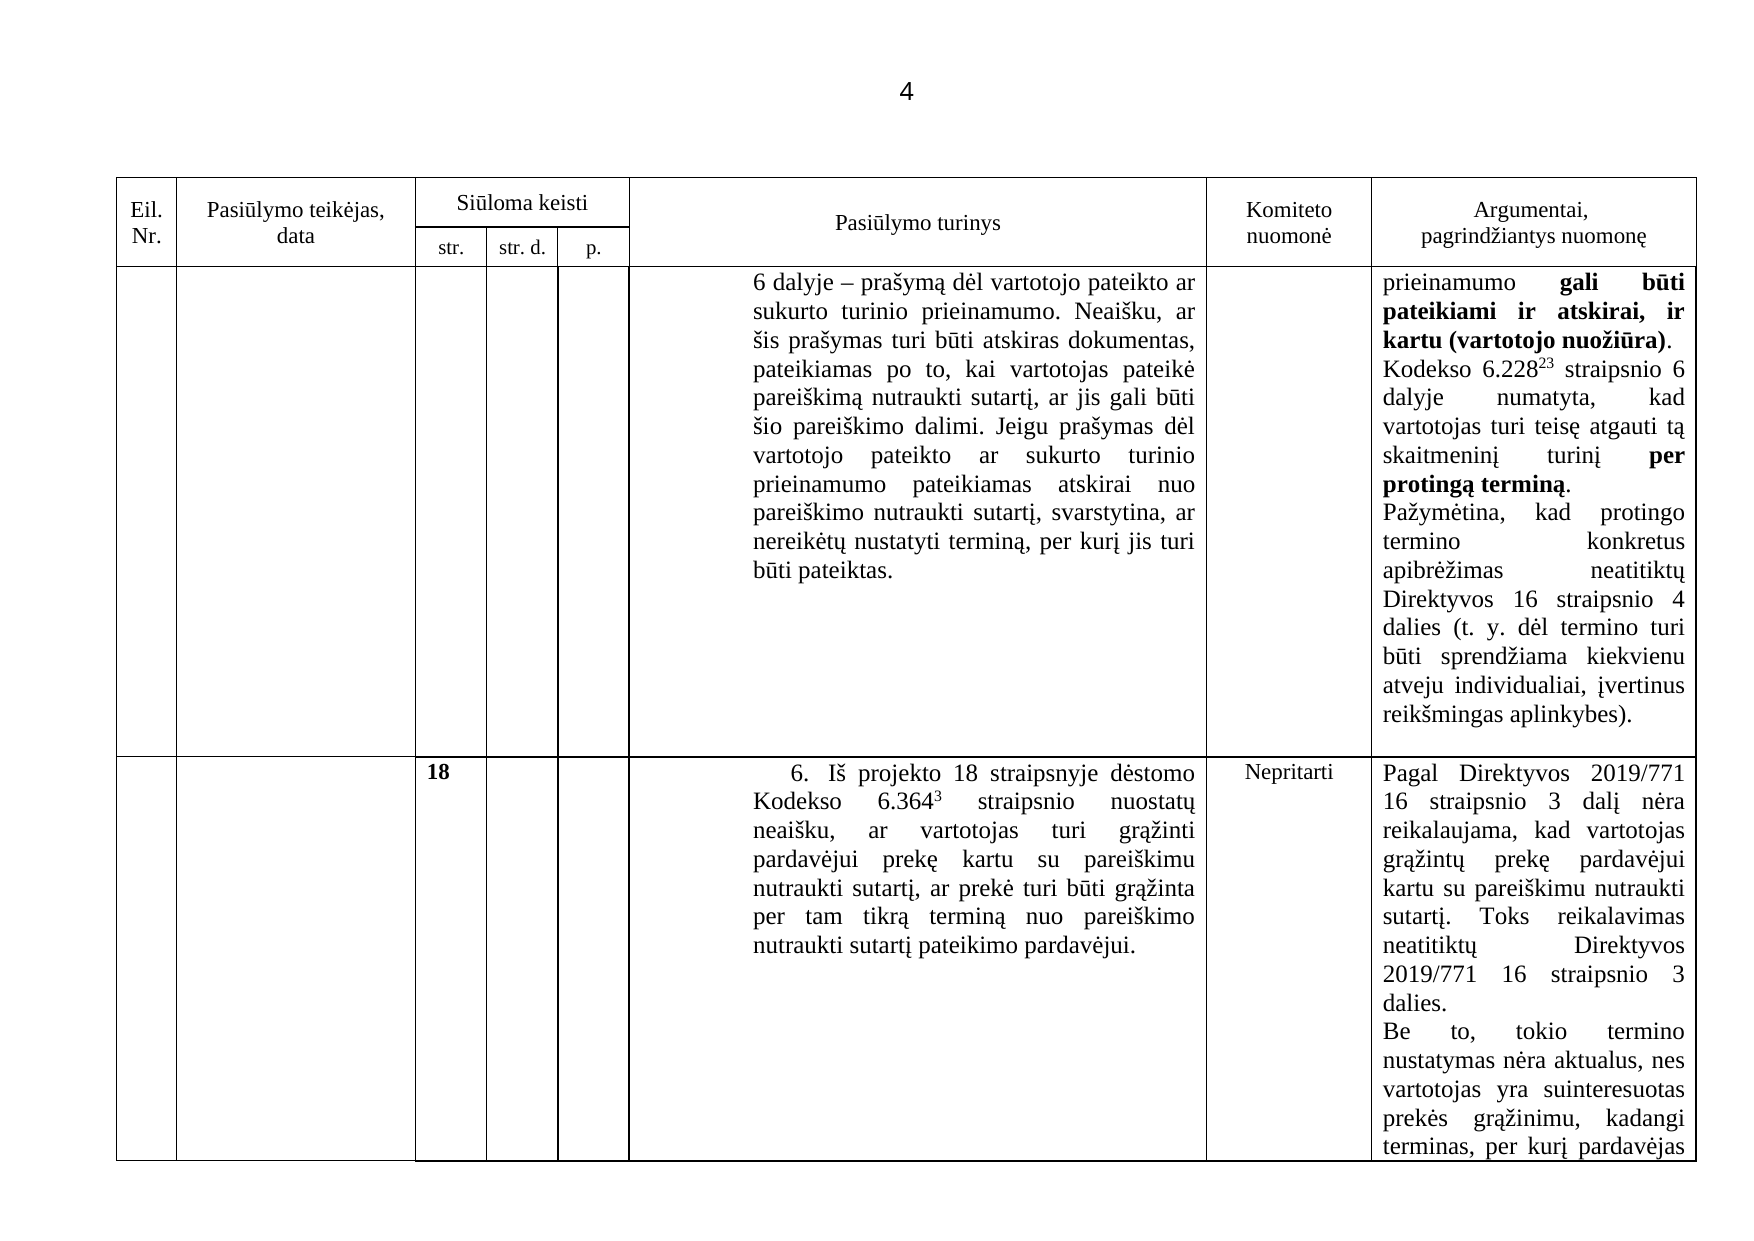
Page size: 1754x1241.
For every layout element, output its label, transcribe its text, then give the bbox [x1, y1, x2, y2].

table_cell Nepritarti [1207, 758, 1371, 1160]
table_header Komiteto nuomonė [1207, 178, 1371, 266]
table_cell p. [558, 228, 629, 266]
table_cell [416, 267, 486, 756]
table_cell [1207, 267, 1371, 756]
table_cell 18 [416, 758, 486, 1160]
table_header Pasiūlymo teikėjas, data [177, 178, 415, 266]
table_cell 6 dalyje – prašymą dėl vartotojo pateikto ar sukurto turinio prieinamumo. Neaišku, ar šis prašymas turi būti atskiras dokumentas, pateikiamas po to, kai vartotojas pateikė pareiškimą nutraukti sutartį, ar jis gali būti šio pareiškimo dalimi. Jeigu prašymas dėl vartotojo pateikto ar sukurto turinio prieinamumo pateikiamas atskirai nuo pareiškimo nutraukti sutartį, svarstytina, ar nereikėtų nustatyti terminą, per kurį jis turi būti pateiktas. [630, 267, 1206, 756]
table_header Eil. Nr. [117, 178, 176, 266]
table_header Pasiūlymo turinys [630, 178, 1206, 266]
table_cell [177, 267, 415, 756]
table_cell prieinamumo gali būti pateikiami ir atskirai, ir kartu (vartotojo nuožiūra). Kodekso 6.22823 straipsnio 6 dalyje numatyta, kad vartotojas turi teisę atgauti tą skaitmeninį turinį per protingą terminą. Pažymėtina, kad protingo termino konkretus apibrėžimas neatitiktų Direktyvos 16 straipsnio 4 dalies (t. y. dėl termino turi būti sprendžiama kiekvienu atveju individualiai, įvertinus reikšmingas aplinkybes). [1372, 267, 1695, 756]
table_cell [177, 757, 415, 1160]
table_header Siūloma keisti [416, 178, 629, 226]
table_cell str. d. [487, 228, 557, 266]
table_cell [117, 267, 176, 756]
table_cell [559, 758, 628, 1160]
table_cell [487, 267, 557, 756]
table_cell [487, 758, 557, 1160]
table_cell Iš projekto 18 straipsnyje dėstomo Kodekso 6.3643 straipsnio nuostatų neaišku, ar vartotojas turi grąžinti pardavėjui prekę kartu su pareiškimu nutraukti sutartį, ar prekė turi būti grąžinta per tam tikrą terminą nuo pareiškimo nutraukti sutartį pateikimo pardavėjui. [630, 758, 1206, 1160]
table_cell str. [416, 228, 486, 266]
table_cell Pagal Direktyvos 2019/771 16 straipsnio 3 dalį nėra reikalaujama, kad vartotojas grąžintų prekę pardavėjui kartu su pareiškimu nutraukti sutartį. Toks reikalavimas neatitiktų Direktyvos 2019/771 16 straipsnio 3 dalies. Be to, tokio termino nustatymas nėra aktualus, nes vartotojas yra suinteresuotas prekės grąžinimu, kadangi terminas, per kurį pardavėjas [1372, 758, 1695, 1160]
table_cell [559, 267, 628, 756]
table_header Argumentai, pagrindžiantys nuomonę [1372, 178, 1696, 266]
table_cell [117, 757, 176, 1160]
